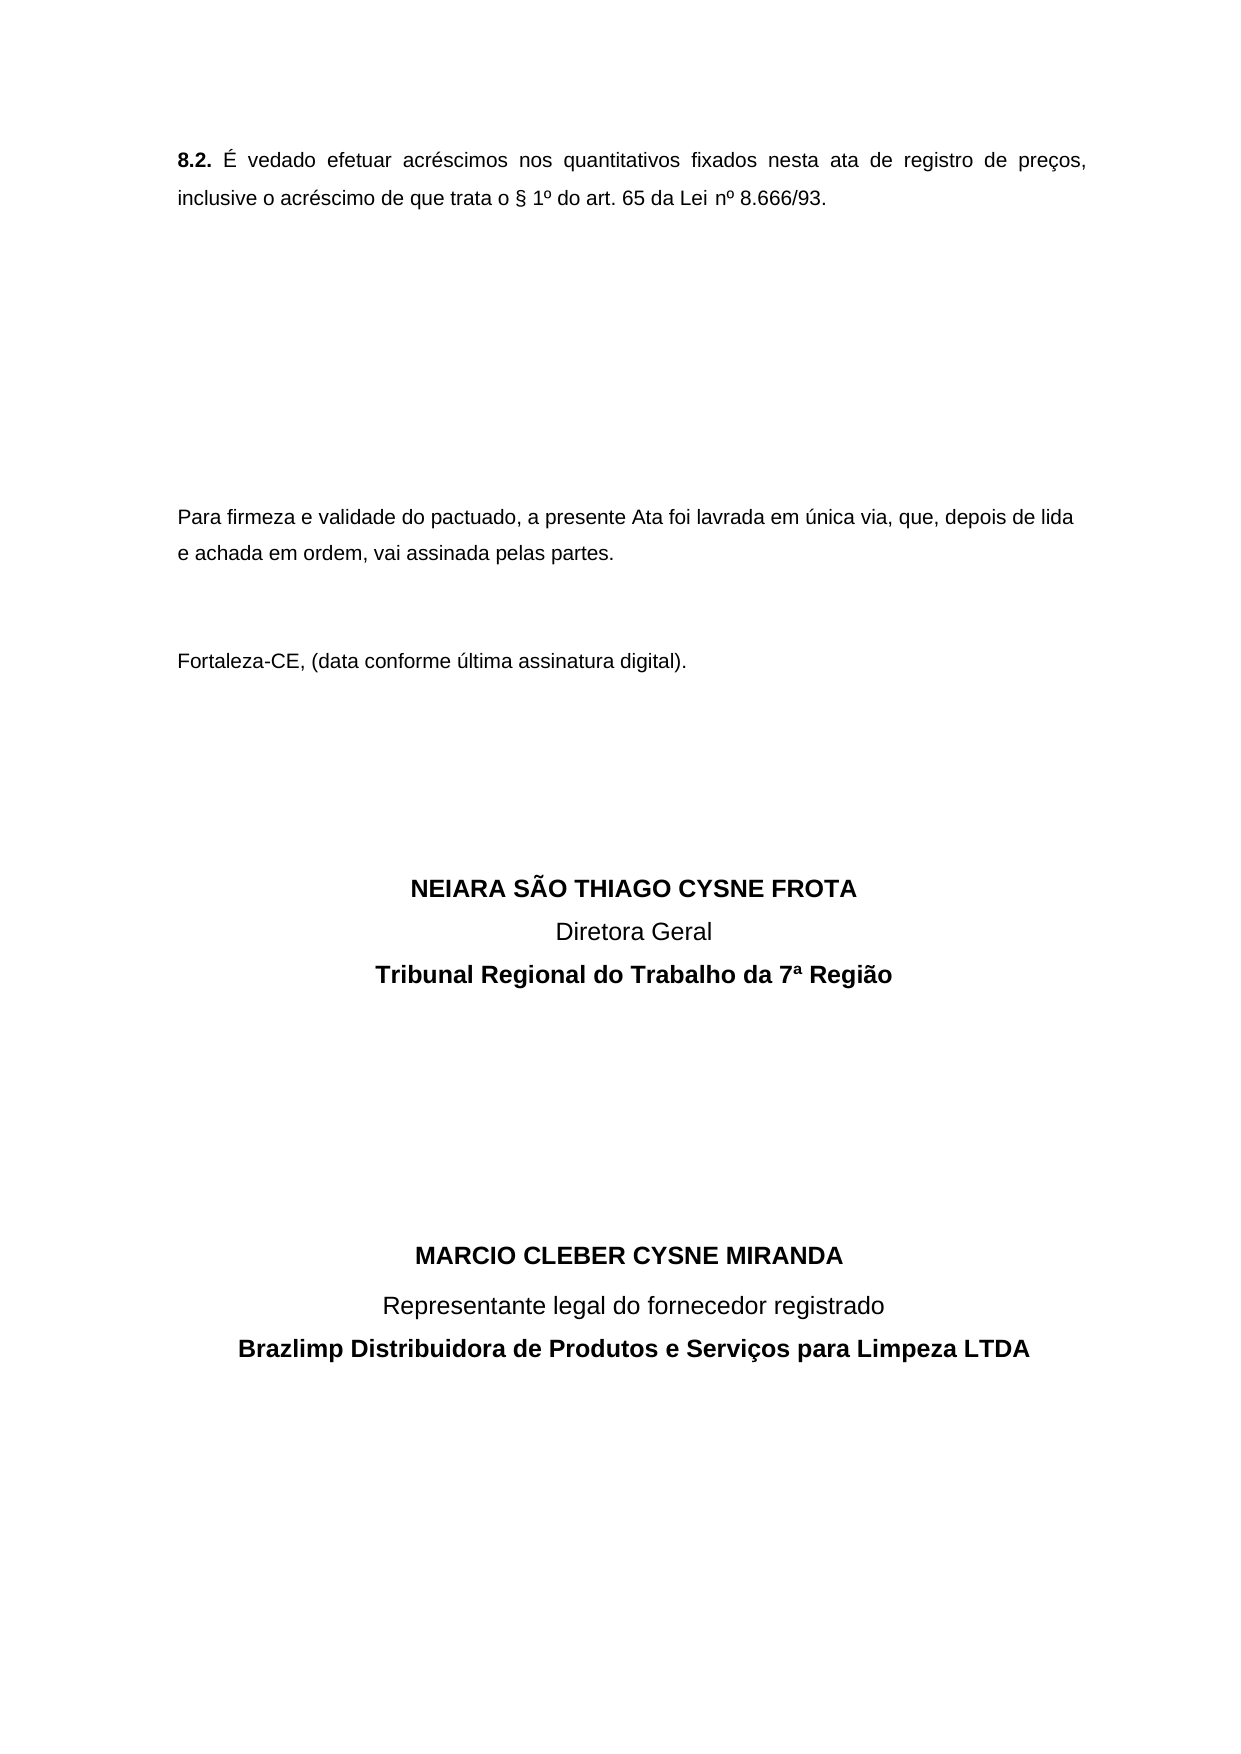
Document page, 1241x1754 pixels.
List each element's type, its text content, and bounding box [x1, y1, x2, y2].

text 8.2. É vedado efetuar acréscimos nos quantitativos fixados nesta ata de registro de preços, inclusive o acréscimo de que trata o § 1º do art. 65 da Lei nº 8.666/93. [177, 148, 1087, 215]
subtitle Brazlimp Distribuidora de Produtos e Serviços para Limpeza LTDA [177, 1334, 1092, 1363]
text MARCIO CLEBER CYSNE MIRANDA [177, 1233, 1091, 1272]
text Representante legal do fornecedor registrado [177, 1291, 1091, 1320]
text Tribunal Regional do Trabalho da 7ª Região [177, 960, 1091, 989]
text NEIARA SÃO THIAGO CYSNE FROTA [177, 874, 1091, 903]
subtitle Fortaleza-CE, (data conforme última assinatura digital). [177, 649, 1091, 673]
text Para firmeza e validade do pactuado, a presente Ata foi lavrada em única via, que, depois de lida e achada em ordem, vai assinada pelas partes. [177, 505, 1087, 565]
text Diretora Geral [177, 917, 1091, 946]
